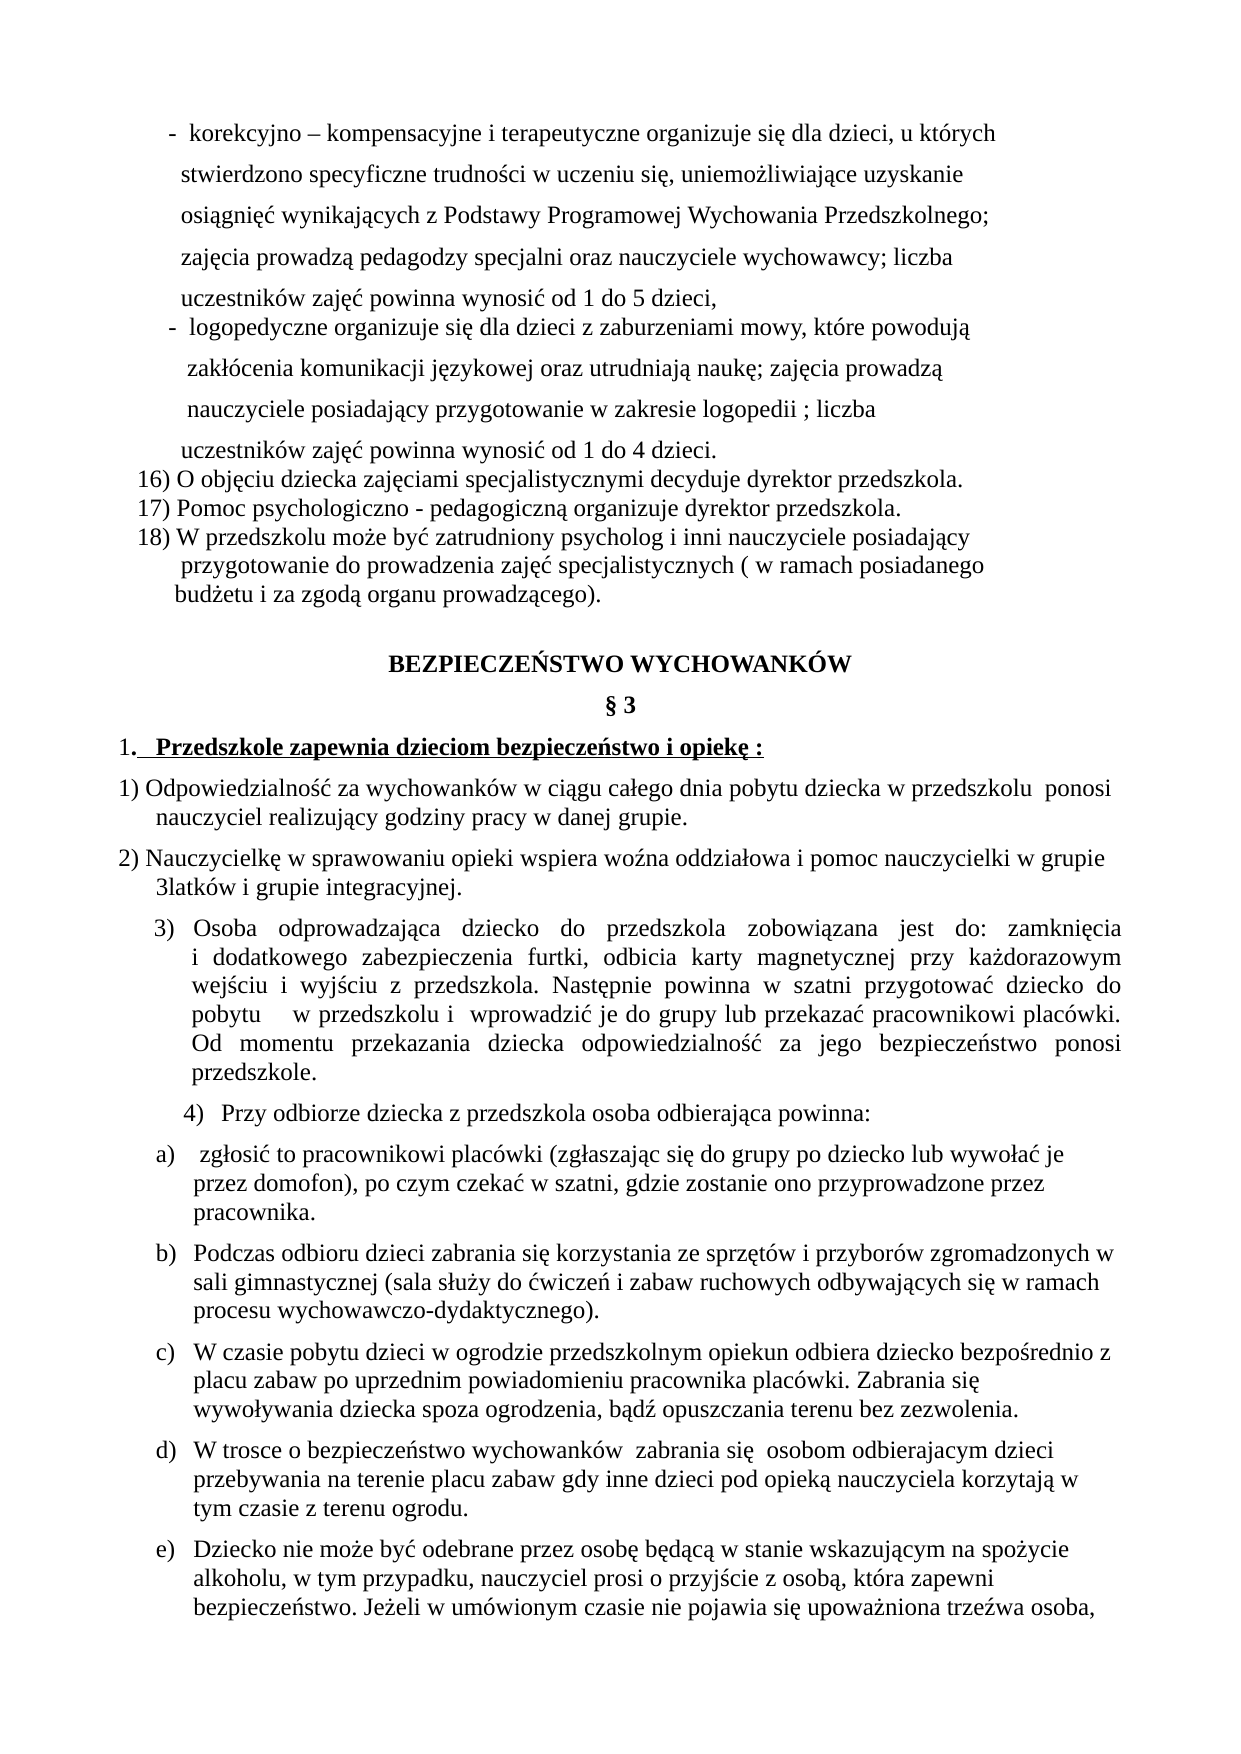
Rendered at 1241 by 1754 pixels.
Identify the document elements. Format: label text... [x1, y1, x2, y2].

text § 3 [118, 691, 1122, 719]
text uczestników zajęć powinna wynosić od 1 do 5 dzieci, - logopedyczne organizuje się dla dzieci z zaburzeniami mowy, które powodują [99, 283, 1122, 341]
text - korekcyjno – kompensacyjne i terapeutyczne organizuje się dla dzieci, u których [99, 118, 1122, 147]
text stwierdzono specyficzne trudności w uczeniu się, uniemożliwiające uzyskanie [99, 159, 1122, 188]
list Osoba odprowadzająca dziecko do przedszkola zobowiązana jest do: zamknięcia i dodatkowego zabezpieczenia furtki, odbicia karty magnetycznej przy każdorazowym wejściu i wyjściu z przedszkola. Następnie powinna w szatni przygotować dziecko do pobytu w przedszkolu i wprowadzić je do grupy lub przekazać pracownikowi placówki. Od momentu przekazania dziecka odpowiedzialność za jego bezpieczeństwo ponosi przedszkole. [153, 913, 1122, 1086]
list Przy odbiorze dziecka z przedszkola osoba odbierająca powinna: [183, 1098, 1122, 1127]
text 1. Przedszkole zapewnia dzieciom bezpieczeństwo i opiekę : [118, 732, 1122, 761]
text BEZPIECZEŃSTWO WYCHOWANKÓW [118, 649, 1122, 678]
text uczestników zajęć powinna wynosić od 1 do 4 dzieci. 16) O objęciu dziecka zajęciami specjalistycznymi decyduje dyrektor przedszkola. 17) Pomoc psychologiczno - pedagogiczną organizuje dyrektor przedszkola. 18) W przedszkolu może być zatrudniony psycholog i inni nauczyciele posiadający [99, 436, 1122, 551]
list Podczas odbioru dzieci zabrania się korzystania ze sprzętów i przyborów zgromadzonych w sali gimnastycznej (sala służy do ćwiczeń i zabaw ruchowych odbywających się w ramach procesu wychowawczo-dydaktycznego). [156, 1238, 1122, 1324]
list Dziecko nie może być odebrane przez osobę będącą w stanie wskazującym na spożycie alkoholu, w tym przypadku, nauczyciel prosi o przyjście z osobą, która zapewni bezpieczeństwo. Jeżeli w umówionym czasie nie pojawia się upoważniona trzeźwa osoba, [156, 1534, 1122, 1621]
text zajęcia prowadzą pedagodzy specjalni oraz nauczyciele wychowawcy; liczba [99, 242, 1122, 271]
text budżetu i za zgodą organu prowadzącego). [99, 579, 1122, 608]
text nauczyciele posiadający przygotowanie w zakresie logopedii ; liczba [99, 394, 1122, 423]
list W czasie pobytu dzieci w ogrodzie przedszkolnym opiekun odbiera dziecko bezpośrednio z placu zabaw po uprzednim powiadomieniu pracownika placówki. Zabrania się wywoływania dziecka spoza ogrodzenia, bądź opuszczania terenu bez zezwolenia. [156, 1337, 1122, 1423]
text 1) Odpowiedzialność za wychowanków w ciągu całego dnia pobytu dziecka w przedszkolu ponosi nauczyciel realizujący godziny pracy w danej grupie. [118, 773, 1122, 831]
text osiągnięć wynikających z Podstawy Programowej Wychowania Przedszkolnego; [99, 201, 1122, 229]
text 2) Nauczycielkę w sprawowaniu opieki wspiera woźna oddziałowa i pomoc nauczycielki w grupie 3latków i grupie integracyjnej. [118, 843, 1122, 901]
list zgłosić to pracownikowi placówki (zgłaszając się do grupy po dziecko lub wywołać je przez domofon), po czym czekać w szatni, gdzie zostanie ono przyprowadzone przez pracownika. [156, 1139, 1122, 1226]
list W trosce o bezpieczeństwo wychowanków zabrania się osobom odbierajacym dzieci przebywania na terenie placu zabaw gdy inne dzieci pod opieką nauczyciela korzytają w tym czasie z terenu ogrodu. [156, 1436, 1122, 1522]
text przygotowanie do prowadzenia zajęć specjalistycznych ( w ramach posiadanego [99, 551, 1122, 579]
text zakłócenia komunikacji językowej oraz utrudniają naukę; zajęcia prowadzą [99, 353, 1122, 382]
